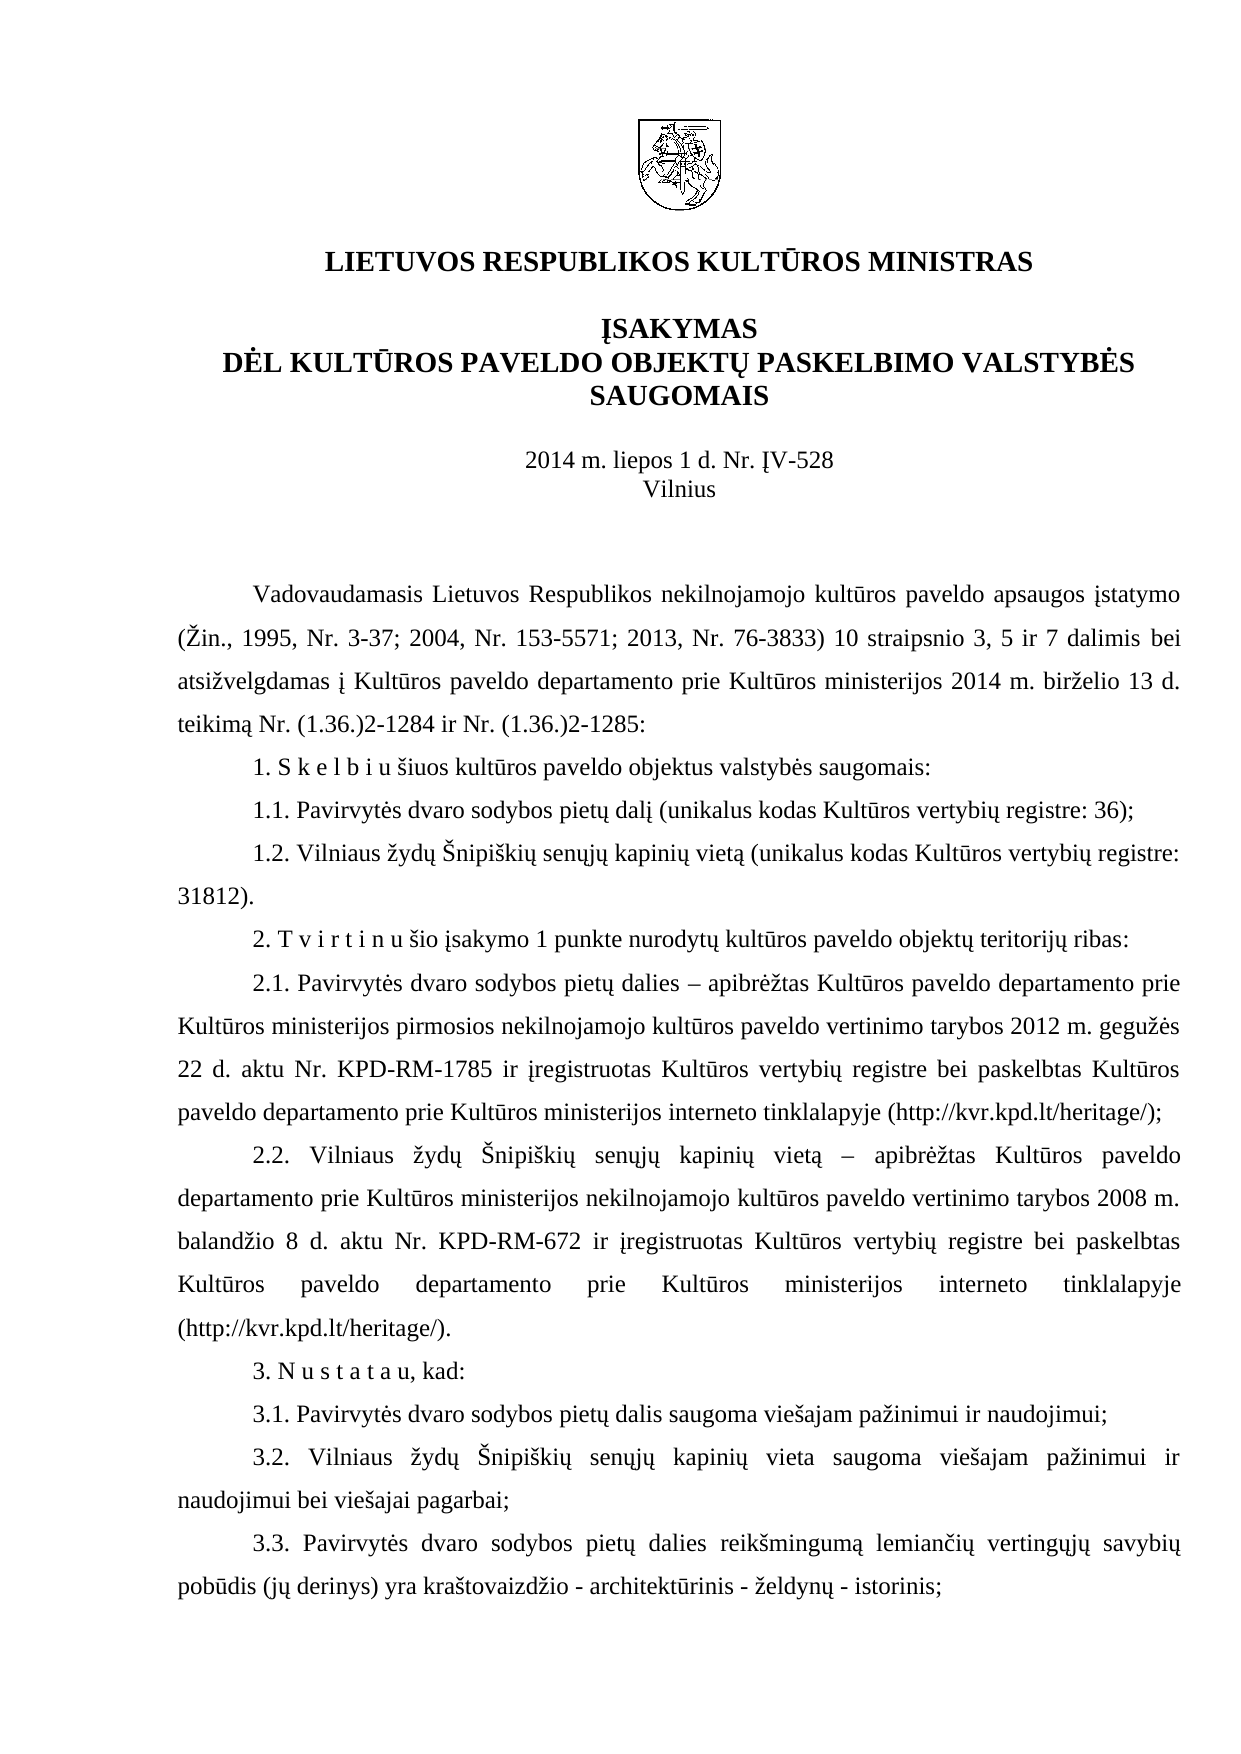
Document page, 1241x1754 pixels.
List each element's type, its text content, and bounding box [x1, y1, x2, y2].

text 1.2. Vilniaus žydų Šnipiškių senųjų kapinių vietą (unikalus kodas Kultūros vertybių registre: 31812). [177, 838, 1181, 910]
text 2.2. Vilniaus žydų Šnipiškių senųjų kapinių vietą – apibrėžtas Kultūros paveldo departamento prie Kultūros ministerijos nekilnojamojo kultūros paveldo vertinimo tarybos 2008 m. balandžio 8 d. aktu Nr. KPD-RM-672 ir įregistruotas Kultūros vertybių registre bei paskelbtas Kultūros paveldo departamento prie Kultūros ministerijos interneto tinklalapyje (http://kvr.kpd.lt/heritage/). [177, 1140, 1181, 1341]
text 2014 m. liepos 1 d. Nr. ĮV-528 [177, 445, 1181, 474]
text 3.1. Pavirvytės dvaro sodybos pietų dalis saugoma viešajam pažinimui ir naudojimui; [177, 1399, 1181, 1428]
text 3.2. Vilniaus žydų Šnipiškių senųjų kapinių vieta saugoma viešajam pažinimui ir naudojimui bei viešajai pagarbai; [177, 1442, 1181, 1514]
text ĮSAKYMAS [177, 311, 1181, 345]
text LIETUVOS RESPUBLIKOS KULTŪROS MINISTRAS [177, 244, 1181, 278]
text 2. T v i r t i n u šio įsakymo 1 punkte nurodytų kultūros paveldo objektų teritorijų ribas: [177, 924, 1181, 953]
text 3.3. Pavirvytės dvaro sodybos pietų dalies reikšmingumą lemiančių vertingųjų savybių pobūdis (jų derinys) yra kraštovaizdžio - architektūrinis - želdynų - istorinis; [177, 1528, 1181, 1600]
text 1.1. Pavirvytės dvaro sodybos pietų dalį (unikalus kodas Kultūros vertybių registre: 36); [177, 795, 1181, 824]
text Vilnius [177, 474, 1181, 503]
text 1. S k e l b i u šiuos kultūros paveldo objektus valstybės saugomais: [177, 752, 1181, 781]
text Vadovaudamasis Lietuvos Respublikos nekilnojamojo kultūros paveldo apsaugos įstatymo (Žin., 1995, Nr. 3-37; 2004, Nr. 153-5571; 2013, Nr. 76-3833) 10 straipsnio 3, 5 ir 7 dalimis bei atsižvelgdamas į Kultūros paveldo departamento prie Kultūros ministerijos 2014 m. birželio 13 d. teikimą Nr. (1.36.)2-1284 ir Nr. (1.36.)2-1285: [177, 579, 1181, 738]
text 2.1. Pavirvytės dvaro sodybos pietų dalies – apibrėžtas Kultūros paveldo departamento prie Kultūros ministerijos pirmosios nekilnojamojo kultūros paveldo vertinimo tarybos 2012 m. gegužės 22 d. aktu Nr. KPD-RM-1785 ir įregistruotas Kultūros vertybių registre bei paskelbtas Kultūros paveldo departamento prie Kultūros ministerijos interneto tinklalapyje (http://kvr.kpd.lt/heritage/); [177, 968, 1181, 1126]
text 3. N u s t a t a u, kad: [177, 1356, 1181, 1384]
text Dėl kultūros paveldo objektų paskelbimo valstybės saugomais [177, 345, 1181, 412]
